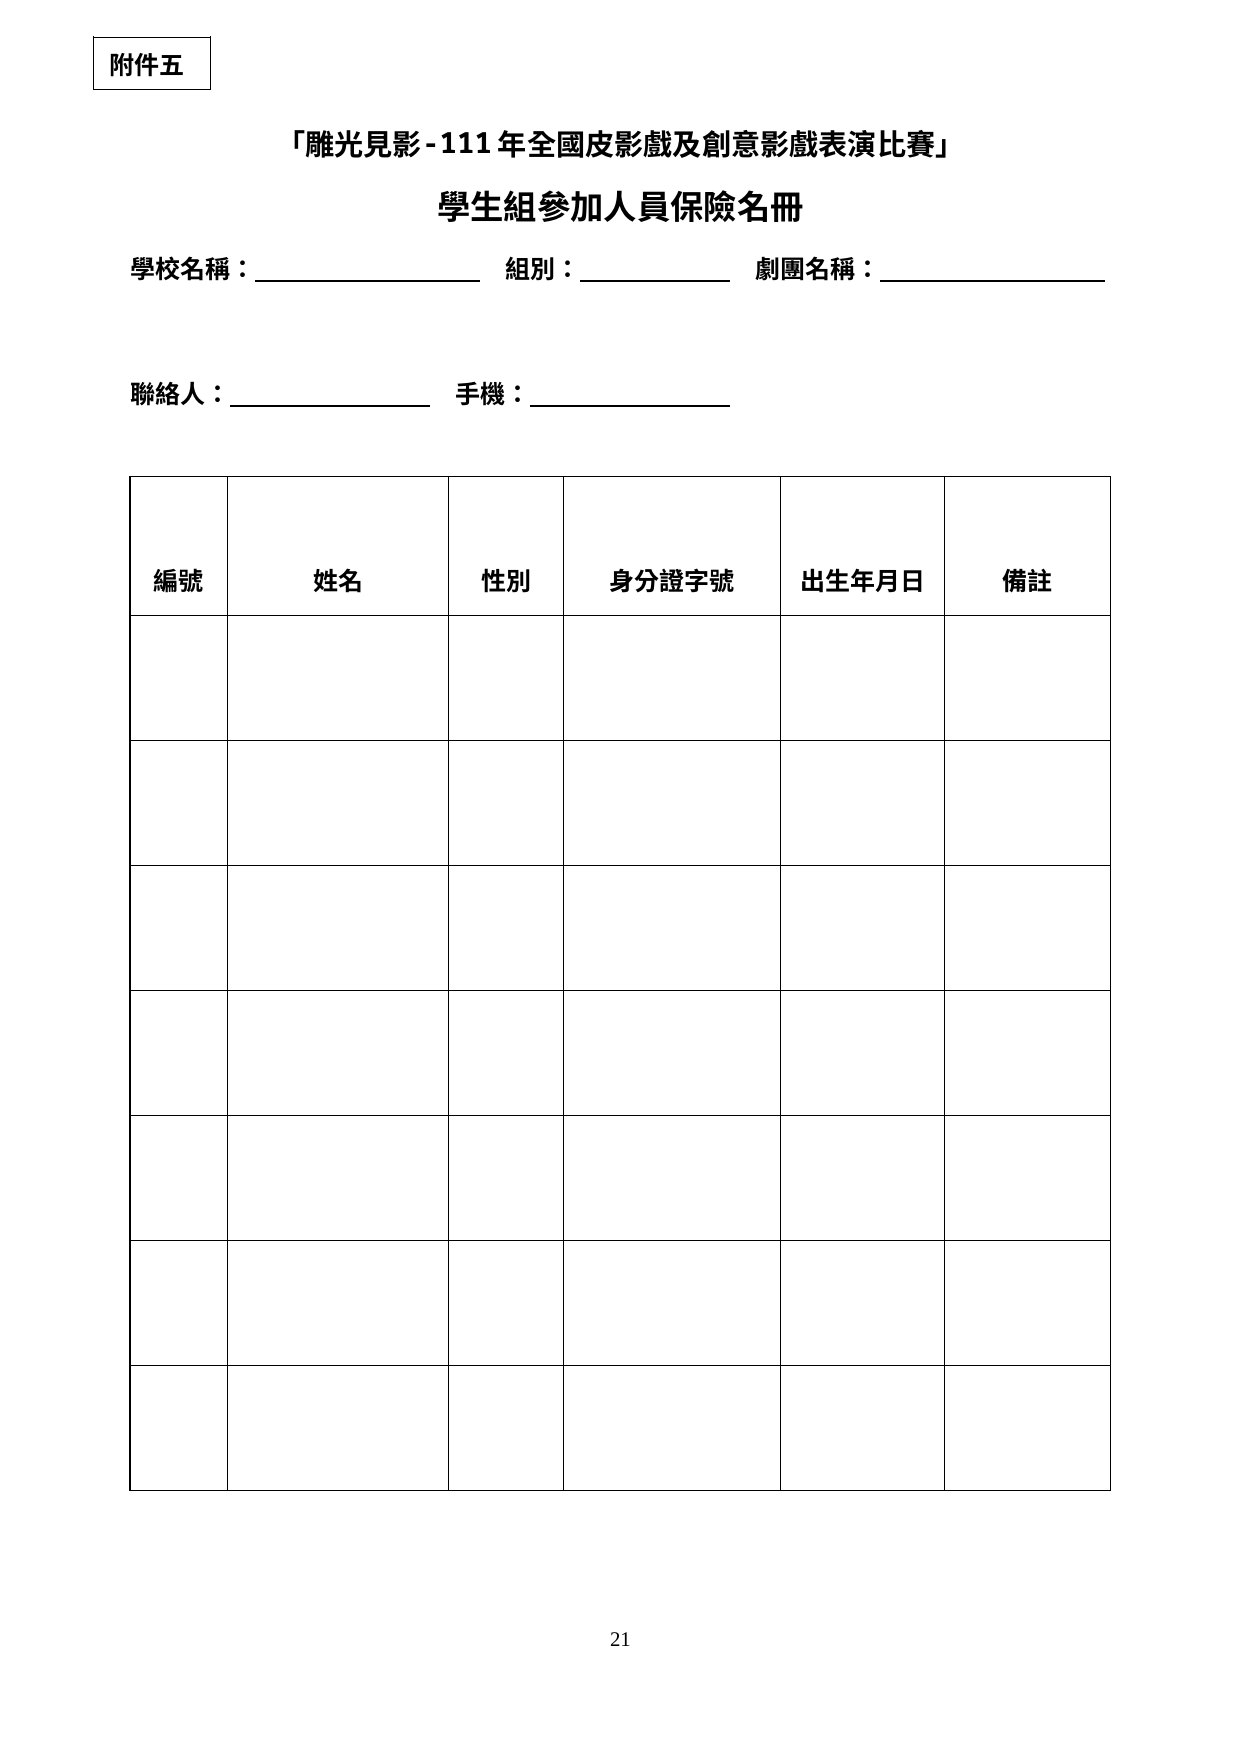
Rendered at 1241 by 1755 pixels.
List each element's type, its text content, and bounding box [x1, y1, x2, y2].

text [94, 38, 210, 89]
table_header 性別 [449, 477, 563, 615]
text 附件五 [109, 46, 195, 81]
table_cell [228, 1366, 448, 1490]
table_cell [564, 1116, 780, 1240]
table_cell [781, 866, 944, 990]
table_header 編號 [131, 477, 227, 615]
text 學生組參加人員保險名冊 [130, 163, 1110, 226]
table_cell [449, 866, 563, 990]
table_header 身分證字號 [564, 477, 780, 615]
table_cell [945, 866, 1110, 990]
table_cell [131, 1241, 227, 1365]
table_header 出生年月日 [781, 477, 944, 615]
table_cell [228, 991, 448, 1115]
table_cell [945, 616, 1110, 740]
table_cell [564, 741, 780, 865]
table_cell [131, 991, 227, 1115]
table_cell [945, 1241, 1110, 1365]
table_cell [131, 866, 227, 990]
table_cell [564, 616, 780, 740]
table_cell [131, 741, 227, 865]
table_cell [228, 1241, 448, 1365]
table_header 備註 [945, 477, 1110, 615]
table_cell [781, 1241, 944, 1365]
table_cell [945, 1116, 1110, 1240]
table_cell [131, 616, 227, 740]
table_cell [781, 1366, 944, 1490]
text 學校名稱： 組別： 劇團名稱： [130, 226, 1110, 288]
table_cell [228, 741, 448, 865]
table_cell [564, 991, 780, 1115]
table_cell [781, 616, 944, 740]
table_cell [781, 991, 944, 1115]
table_header 姓名 [228, 477, 448, 615]
table_cell [449, 1116, 563, 1240]
table_cell [228, 1116, 448, 1240]
table_cell [945, 1366, 1110, 1490]
table_cell [131, 1366, 227, 1490]
table_cell [228, 616, 448, 740]
table_cell [781, 741, 944, 865]
table_cell [449, 1366, 563, 1490]
table_cell [449, 616, 563, 740]
table_cell [945, 741, 1110, 865]
table_cell [228, 866, 448, 990]
table_cell [449, 741, 563, 865]
table_cell [564, 866, 780, 990]
table_cell [945, 991, 1110, 1115]
table_cell [131, 1116, 227, 1240]
table_cell [564, 1241, 780, 1365]
table_cell [564, 1366, 780, 1490]
text 聯絡人： 手機： [130, 351, 1110, 413]
table_cell [449, 991, 563, 1115]
text 「雕光見影-111年全國皮影戲及創意影戲表演比賽」 [130, 101, 1110, 163]
table_cell [781, 1116, 944, 1240]
table_cell [449, 1241, 563, 1365]
